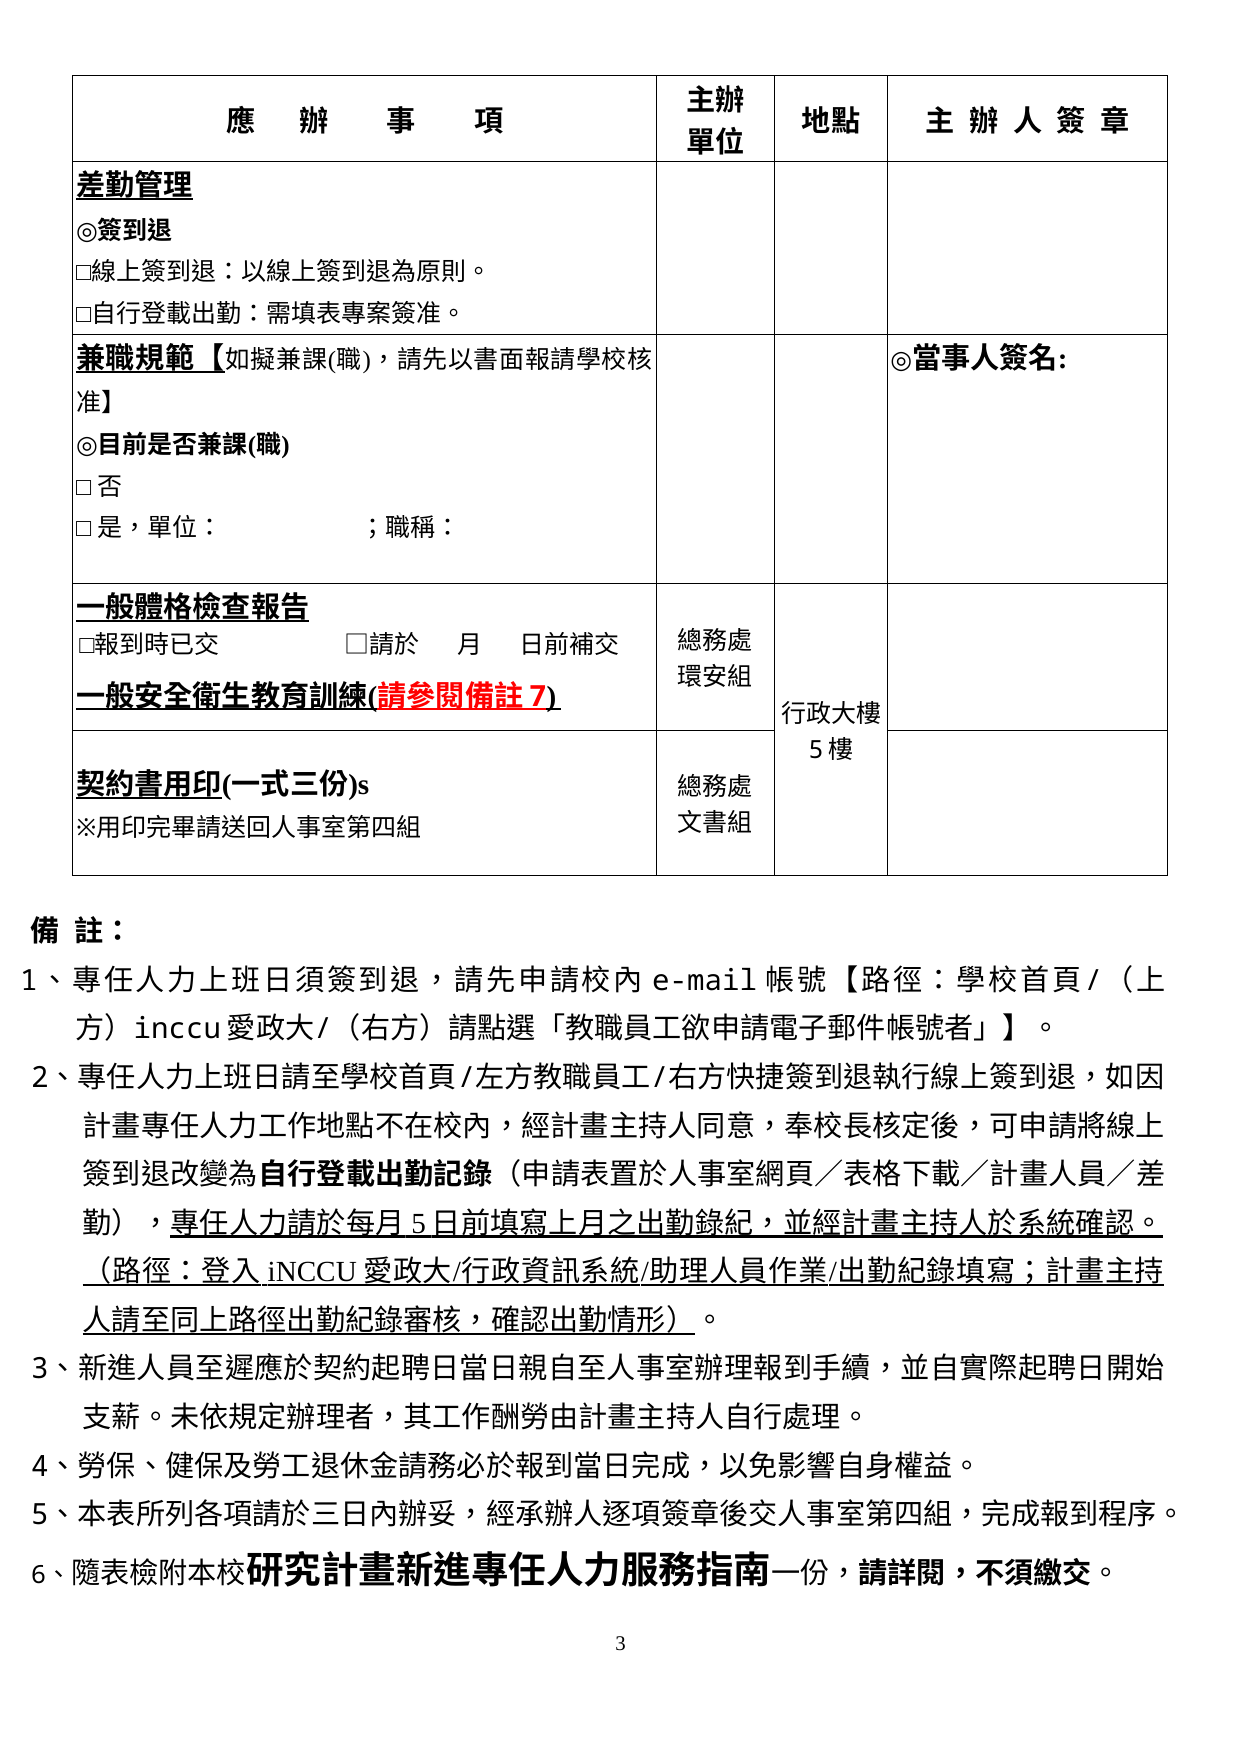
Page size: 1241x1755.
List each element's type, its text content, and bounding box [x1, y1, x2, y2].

text 2、專任人力上班日請至學校首頁/左方教職員工/右方快捷簽到退執行線上簽到退，如因計畫專任人力工作地點不在校內，經計畫主持人同意，奉校長核定後，可申請將線上簽到退改變為自行登載出勤記錄（申請表置於人事室網頁∕表格下載∕計畫人員∕差勤），專任人力請於每月5日前填寫上月之出勤錄紀，並經計畫主持人於系統確認。（路徑：登入iNCCU愛政大/行政資訊系統/助理人員作業/出勤紀錄填寫；計畫主持人請至同上路徑出勤紀錄審核，確認出勤情形）。 [31, 1053, 1166, 1339]
table_cell [775, 335, 887, 583]
table_cell [888, 584, 1167, 729]
table_cell [888, 731, 1167, 875]
table_cell 總務處 環安組 [657, 584, 774, 729]
table_cell [775, 162, 887, 334]
table_header 主 辦 人 簽 章 [888, 76, 1167, 161]
table_cell [888, 162, 1167, 334]
table_cell 契約書用印(一式三份)s ※用印完畢請送回人事室第四組 [73, 731, 656, 875]
table_header 地點 [775, 76, 887, 161]
text 5、本表所列各項請於三日內辦妥，經承辦人逐項簽章後交人事室第四組，完成報到程序。 [31, 1491, 1166, 1533]
table_cell [657, 162, 774, 334]
text 4、勞保、健保及勞工退休金請務必於報到當日完成，以免影響自身權益。 [31, 1442, 1166, 1484]
table_cell 差勤管理 ◎簽到退 □線上簽到退：以線上簽到退為原則。 □自行登載出勤：需填表專案簽准。 [73, 162, 656, 334]
table_header 應 辦 事 項 [73, 76, 656, 161]
table_header 主辦 單位 [657, 76, 774, 161]
text 備 註： [31, 908, 1166, 950]
table_cell 總務處 文書組 [657, 731, 774, 875]
text 3、新進人員至遲應於契約起聘日當日親自至人事室辦理報到手續，並自實際起聘日開始支薪。未依規定辦理者，其工作酬勞由計畫主持人自行處理。 [31, 1345, 1166, 1436]
table_cell ◎當事人簽名: [888, 335, 1167, 583]
table_cell 行政大樓5樓 [775, 584, 887, 875]
text 1、專任人力上班日須簽到退，請先申請校內e-mail帳號【路徑：學校首頁/（上方）inccu愛政大/（右方）請點選「教職員工欲申請電子郵件帳號者」】。 [0, 956, 1166, 1047]
table_cell 兼職規範【如擬兼課(職)，請先以書面報請學校核准】 ◎目前是否兼課(職) □ 否 □ 是，單位： ；職稱： [73, 335, 656, 583]
table_cell [657, 335, 774, 583]
text 6、隨表檢附本校研究計畫新進專任人力服務指南一份，請詳閱，不須繳交。 [31, 1539, 1166, 1594]
table_cell 一般體格檢查報告 □報到時已交 □請於 月 日前補交 一般安全衛生教育訓練(請參閱備註7) [73, 584, 656, 729]
